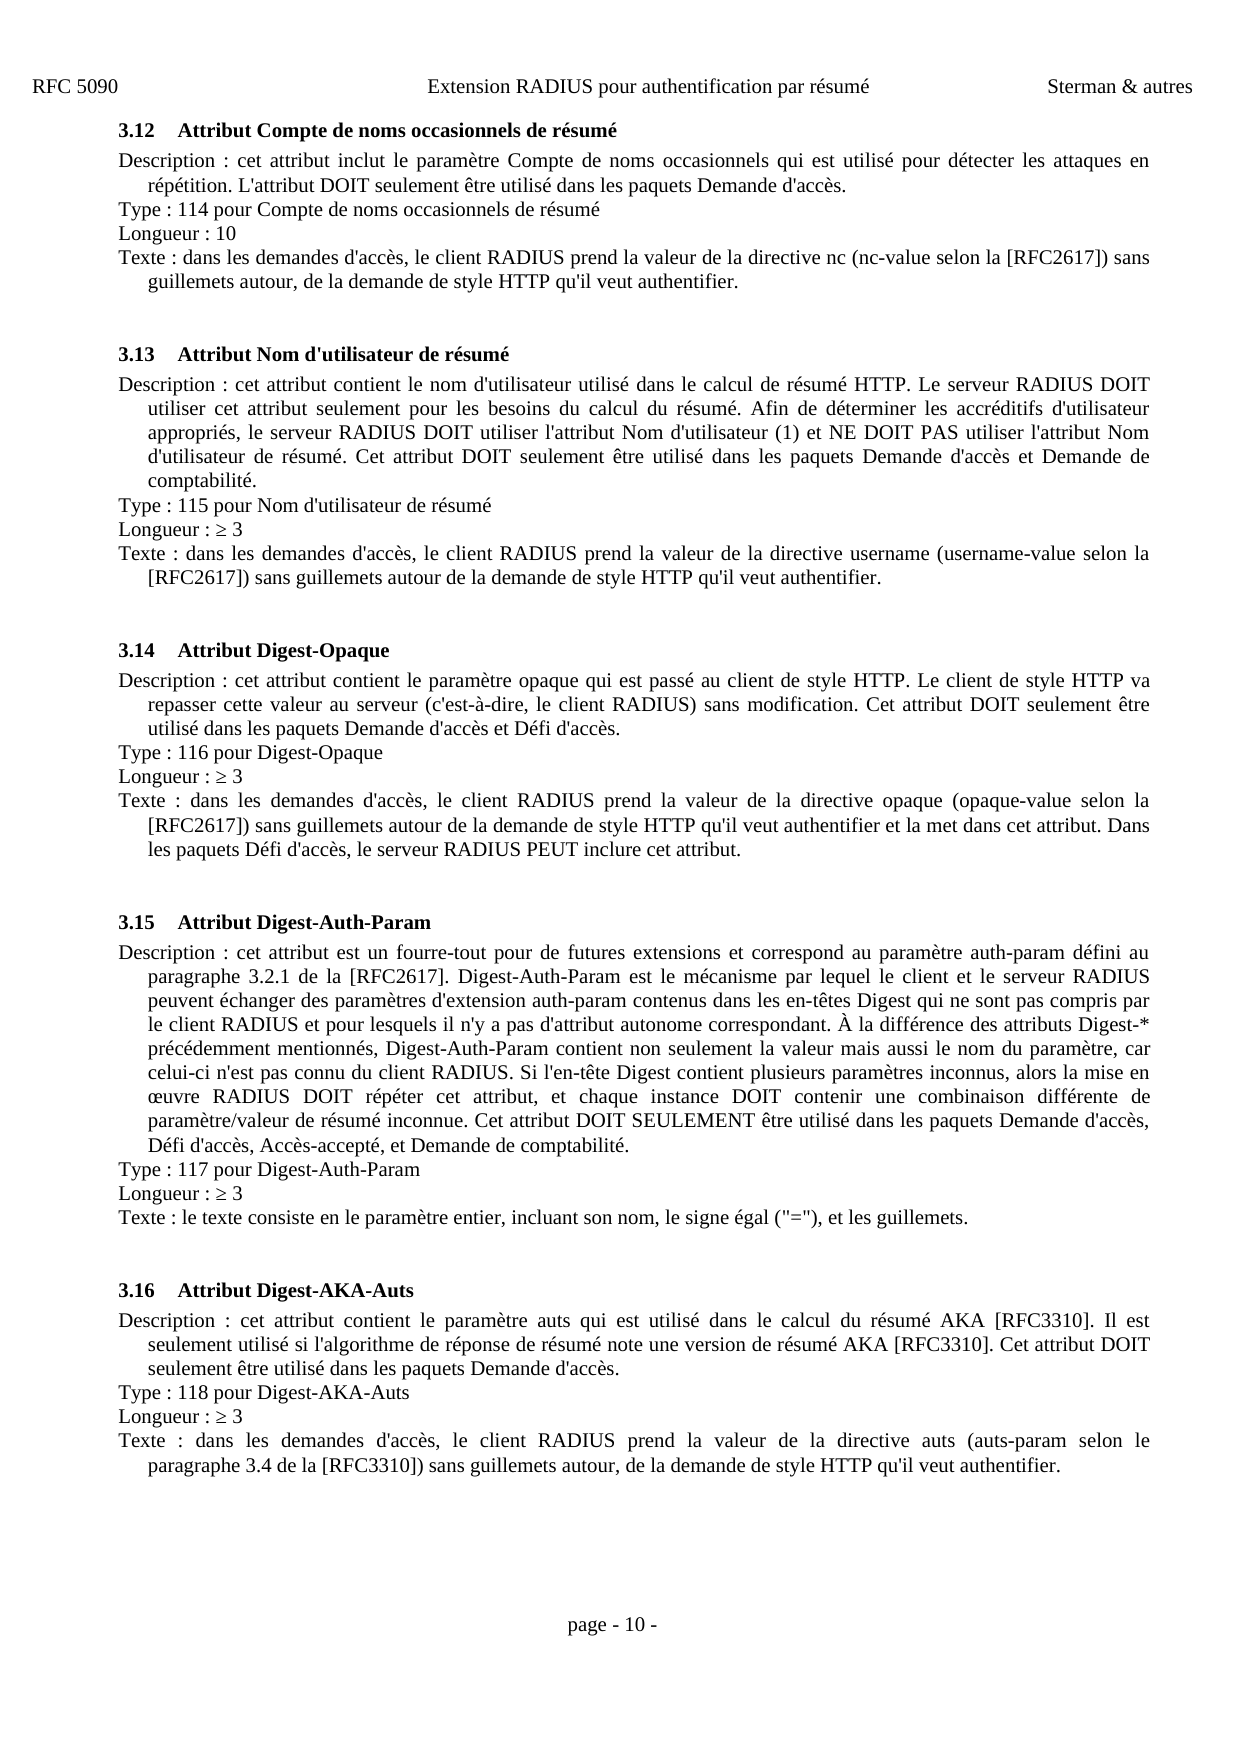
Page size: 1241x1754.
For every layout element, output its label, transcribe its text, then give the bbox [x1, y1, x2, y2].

text Description : cet attribut contient le paramètre opaque qui est passé au client de style HTTP. Le client de style HTTP va repasser cette valeur au serveur (c'est-à-dire, le client RADIUS) sans modification. Cet attribut DOIT seulement être utilisé dans les paquets Demande d'accès et Défi d'accès. [118, 668, 1152, 740]
text Type : 118 pour Digest-AKA-Auts [118, 1380, 1152, 1404]
subtitle 3.13 Attribut Nom d'utilisateur de résumé [118, 342, 1152, 366]
text Description : cet attribut est un fourre-tout pour de futures extensions et correspond au paramètre auth-param défini au paragraphe 3.2.1 de la [RFC2617]. Digest-Auth-Param est le mécanisme par lequel le client et le serveur RADIUS peuvent échanger des paramètres d'extension auth-param contenus dans les en-têtes Digest qui ne sont pas compris par le client RADIUS et pour lesquels il n'y a pas d'attribut autonome correspondant. À la différence des attributs Digest-* précédemment mentionnés, Digest-Auth-Param contient non seulement la valeur mais aussi le nom du paramètre, car celui-ci n'est pas connu du client RADIUS. Si l'en-tête Digest contient plusieurs paramètres inconnus, alors la mise en œuvre RADIUS DOIT répéter cet attribut, et chaque instance DOIT contenir une combinaison différente de paramètre/valeur de résumé inconnue. Cet attribut DOIT SEULEMENT être utilisé dans les paquets Demande d'accès, Défi d'accès, Accès-accepté, et Demande de comptabilité. [118, 940, 1152, 1157]
text Type : 115 pour Nom d'utilisateur de résumé [118, 492, 1152, 517]
text Longueur : ≥ 3 [118, 517, 1152, 541]
text Texte : dans les demandes d'accès, le client RADIUS prend la valeur de la directive opaque (opaque-value selon la [RFC2617]) sans guillemets autour de la demande de style HTTP qu'il veut authentifier et la met dans cet attribut. Dans les paquets Défi d'accès, le serveur RADIUS PEUT inclure cet attribut. [118, 788, 1152, 861]
text Description : cet attribut inclut le paramètre Compte de noms occasionnels qui est utilisé pour détecter les attaques en répétition. L'attribut DOIT seulement être utilisé dans les paquets Demande d'accès. [118, 148, 1152, 197]
text Texte : dans les demandes d'accès, le client RADIUS prend la valeur de la directive auts (auts-param selon le paragraphe 3.4 de la [RFC3310]) sans guillemets autour, de la demande de style HTTP qu'il veut authentifier. [118, 1428, 1152, 1477]
text Longueur : ≥ 3 [118, 1181, 1152, 1205]
subtitle 3.14 Attribut Digest-Opaque [118, 638, 1152, 662]
text Type : 114 pour Compte de noms occasionnels de résumé [118, 197, 1152, 221]
subtitle 3.15 Attribut Digest-Auth-Param [118, 910, 1152, 934]
text Longueur : ≥ 3 [118, 764, 1152, 788]
text Texte : dans les demandes d'accès, le client RADIUS prend la valeur de la directive username (username-value selon la [RFC2617]) sans guillemets autour de la demande de style HTTP qu'il veut authentifier. [118, 541, 1152, 589]
text Description : cet attribut contient le paramètre auts qui est utilisé dans le calcul du résumé AKA [RFC3310]. Il est seulement utilisé si l'algorithme de réponse de résumé note une version de résumé AKA [RFC3310]. Cet attribut DOIT seulement être utilisé dans les paquets Demande d'accès. [118, 1308, 1152, 1380]
text Texte : dans les demandes d'accès, le client RADIUS prend la valeur de la directive nc (nc-value selon la [RFC2617]) sans guillemets autour, de la demande de style HTTP qu'il veut authentifier. [118, 245, 1152, 293]
text Type : 116 pour Digest-Opaque [118, 740, 1152, 764]
subtitle 3.16 Attribut Digest-AKA-Auts [118, 1278, 1152, 1302]
text Texte : le texte consiste en le paramètre entier, incluant son nom, le signe égal ("="), et les guillemets. [118, 1205, 1152, 1229]
text Longueur : 10 [118, 221, 1152, 245]
text Description : cet attribut contient le nom d'utilisateur utilisé dans le calcul de résumé HTTP. Le serveur RADIUS DOIT utiliser cet attribut seulement pour les besoins du calcul du résumé. Afin de déterminer les accréditifs d'utilisateur appropriés, le serveur RADIUS DOIT utiliser l'attribut Nom d'utilisateur (1) et NE DOIT PAS utiliser l'attribut Nom d'utilisateur de résumé. Cet attribut DOIT seulement être utilisé dans les paquets Demande d'accès et Demande de comptabilité. [118, 372, 1152, 492]
subtitle 3.12 Attribut Compte de noms occasionnels de résumé [118, 118, 1152, 142]
text Longueur : ≥ 3 [118, 1404, 1152, 1428]
text Type : 117 pour Digest-Auth-Param [118, 1157, 1152, 1181]
